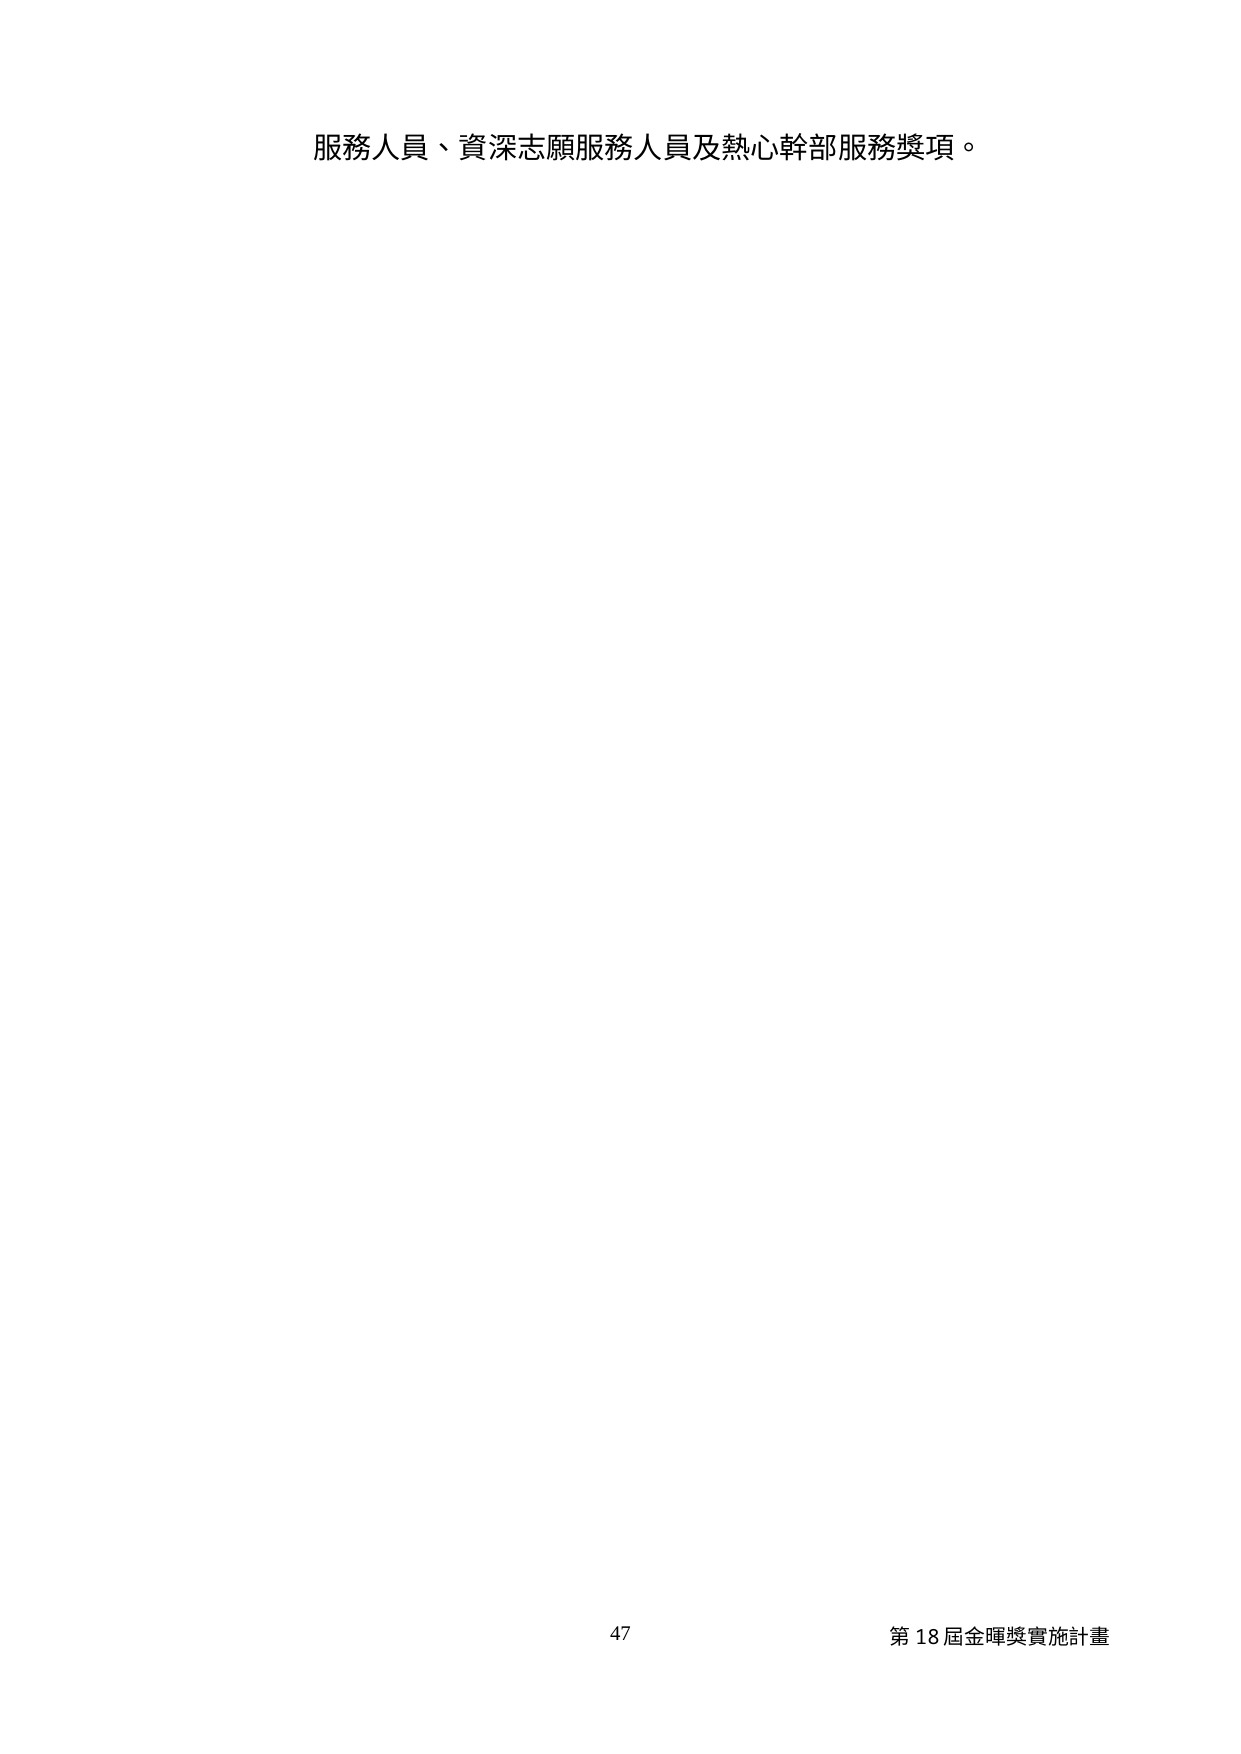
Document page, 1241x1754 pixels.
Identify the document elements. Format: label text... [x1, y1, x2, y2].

list 服務人員、資深志願服務人員及熱心幹部服務獎項。 [204, 104, 1110, 167]
